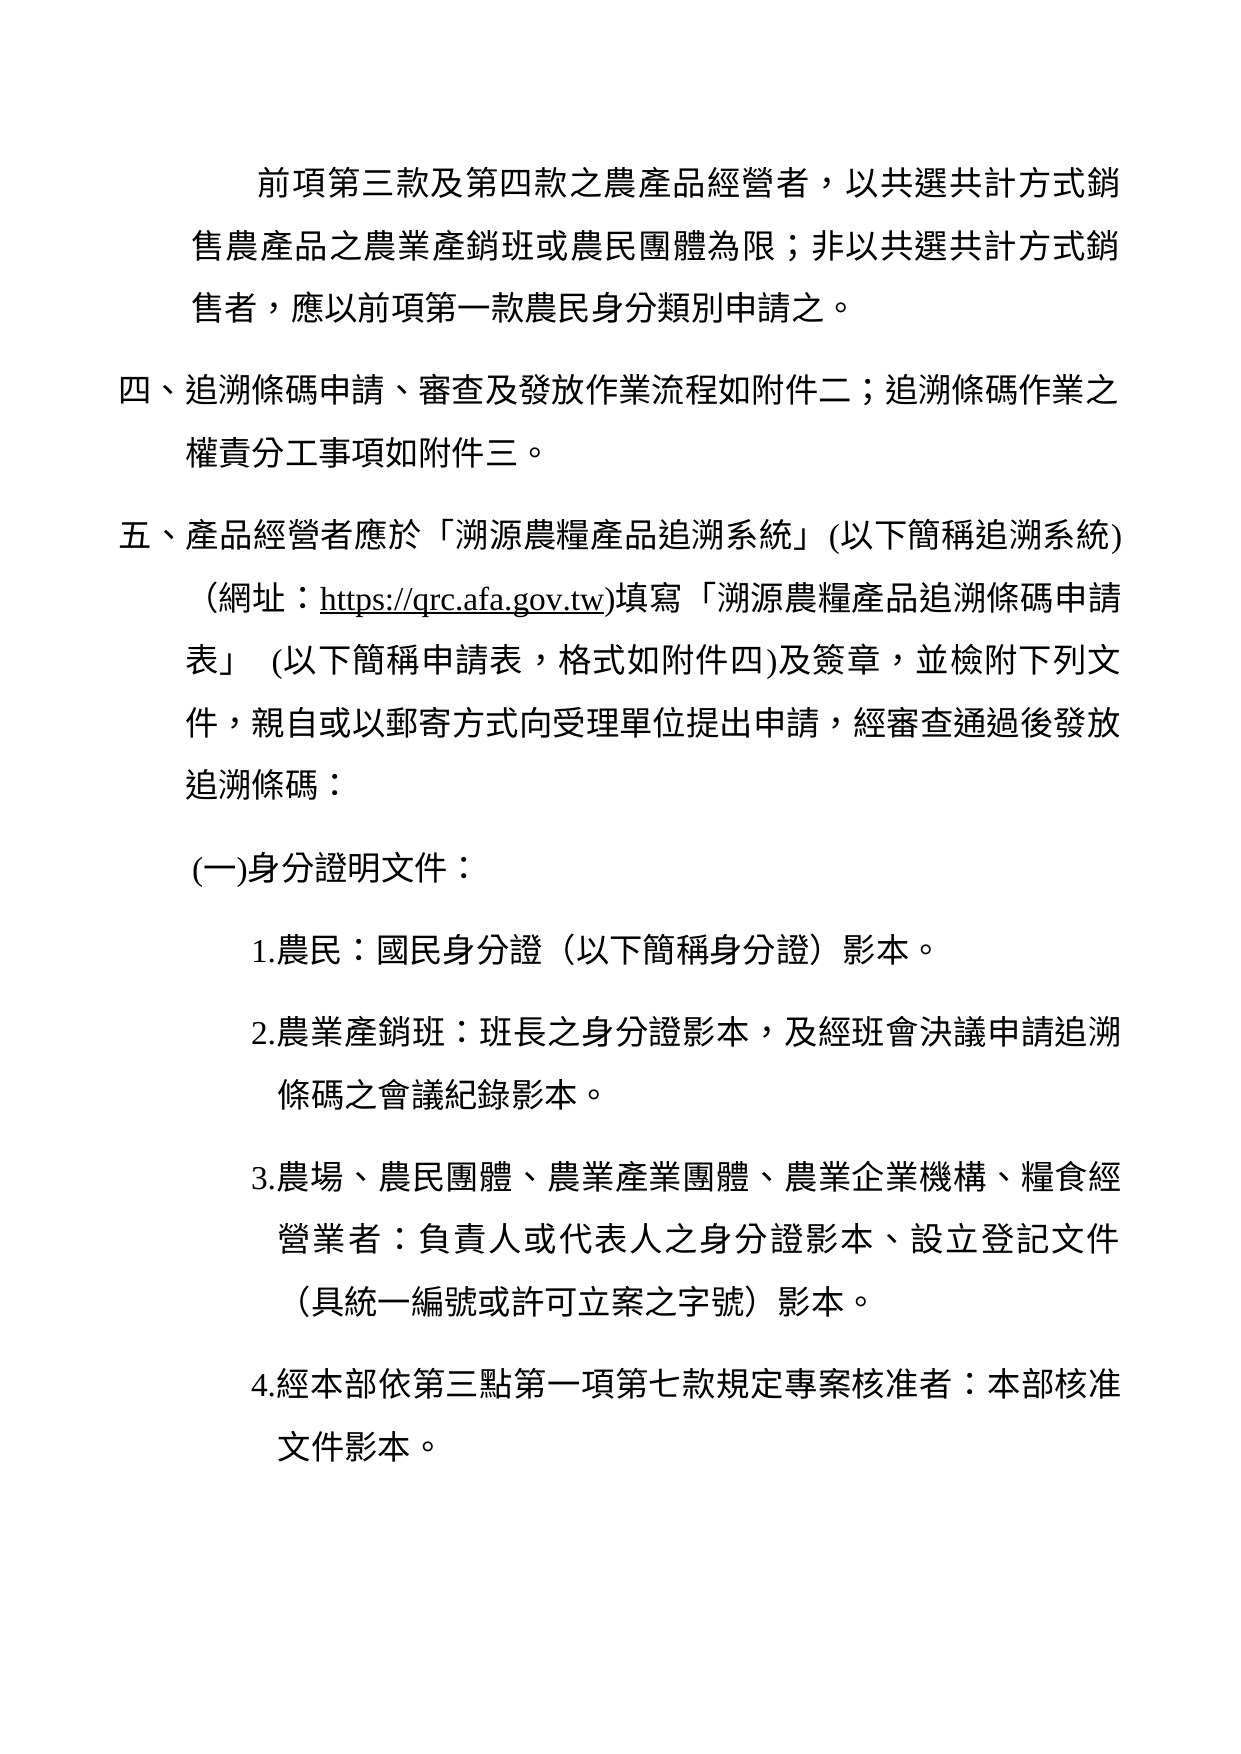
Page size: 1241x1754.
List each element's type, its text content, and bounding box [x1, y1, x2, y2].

text 五、產品經營者應於「溯源農糧產品追溯系統」(以下簡稱追溯系統)（網址：https://qrc.afa.gov.tw)填寫「溯源農糧產品追溯條碼申請表」 (以下簡稱申請表，格式如附件四)及簽章，並檢附下列文件，親自或以郵寄方式向受理單位提出申請，經審查通過後發放追溯條碼： [118, 491, 1122, 804]
text 3.農場、農民團體、農業產業團體、農業企業機構、糧食經營業者：負責人或代表人之身分證影本、設立登記文件（具統一編號或許可立案之字號）影本。 [251, 1133, 1122, 1321]
text 四、追溯條碼申請、審查及發放作業流程如附件二；追溯條碼作業之權責分工事項如附件三。 [118, 347, 1122, 472]
text 前項第三款及第四款之農產品經營者，以共選共計方式銷售農產品之農業產銷班或農民團體為限；非以共選共計方式銷售者，應以前項第一款農民身分類別申請之。 [191, 139, 1122, 327]
text 1.農民：國民身分證（以下簡稱身分證）影本。 [251, 906, 1122, 968]
text 4.經本部依第三點第一項第七款規定專案核准者：本部核准文件影本。 [251, 1340, 1122, 1465]
text 2.農業產銷班：班長之身分證影本，及經班會決議申請追溯條碼之會議紀錄影本。 [251, 988, 1122, 1113]
text (一)身分證明文件： [192, 824, 1122, 886]
